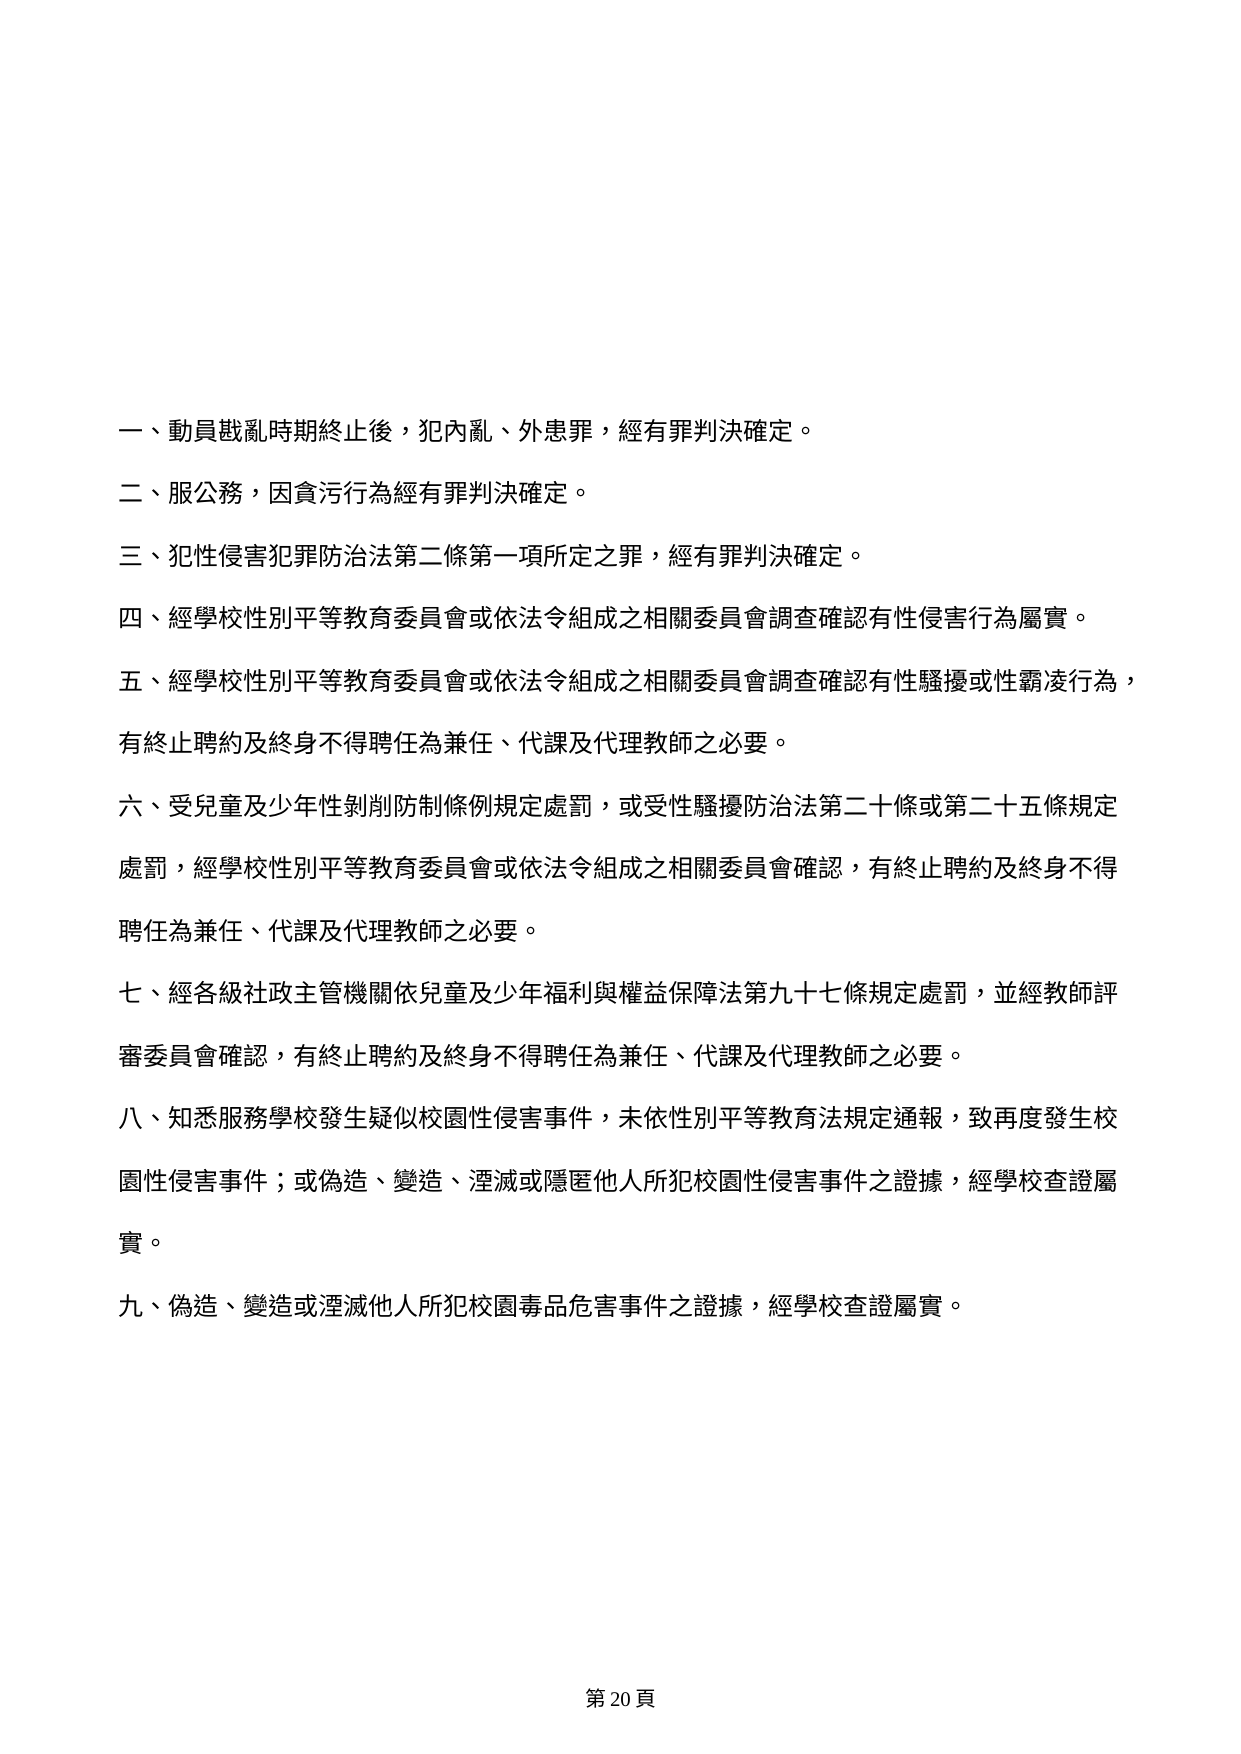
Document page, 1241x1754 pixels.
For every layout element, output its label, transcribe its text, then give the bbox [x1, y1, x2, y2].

text 七、經各級社政主管機關依兒童及少年福利與權益保障法第九十七條規定處罰，並經教師評審委員會確認，有終止聘約及終身不得聘任為兼任、代課及代理教師之必要。 [118, 950, 1122, 1075]
text 八、知悉服務學校發生疑似校園性侵害事件，未依性別平等教育法規定通報，致再度發生校園性侵害事件；或偽造、變造、湮滅或隱匿他人所犯校園性侵害事件之證據，經學校查證屬實。 [118, 1075, 1122, 1263]
text 九、偽造、變造或湮滅他人所犯校園毒品危害事件之證據，經學校查證屬實。 [118, 1263, 1122, 1325]
text 二、服公務，因貪污行為經有罪判決確定。 [118, 450, 1122, 513]
text 六、受兒童及少年性剝削防制條例規定處罰，或受性騷擾防治法第二十條或第二十五條規定處罰，經學校性別平等教育委員會或依法令組成之相關委員會確認，有終止聘約及終身不得聘任為兼任、代課及代理教師之必要。 [118, 763, 1122, 950]
text 五、經學校性別平等教育委員會或依法令組成之相關委員會調查確認有性騷擾或性霸凌行為，有終止聘約及終身不得聘任為兼任、代課及代理教師之必要。 [118, 638, 1122, 763]
text 四、經學校性別平等教育委員會或依法令組成之相關委員會調查確認有性侵害行為屬實。 [118, 575, 1122, 638]
text 三、犯性侵害犯罪防治法第二條第一項所定之罪，經有罪判決確定。 [118, 513, 1122, 575]
text 一、動員戡亂時期終止後，犯內亂、外患罪，經有罪判決確定。 [118, 388, 1122, 450]
